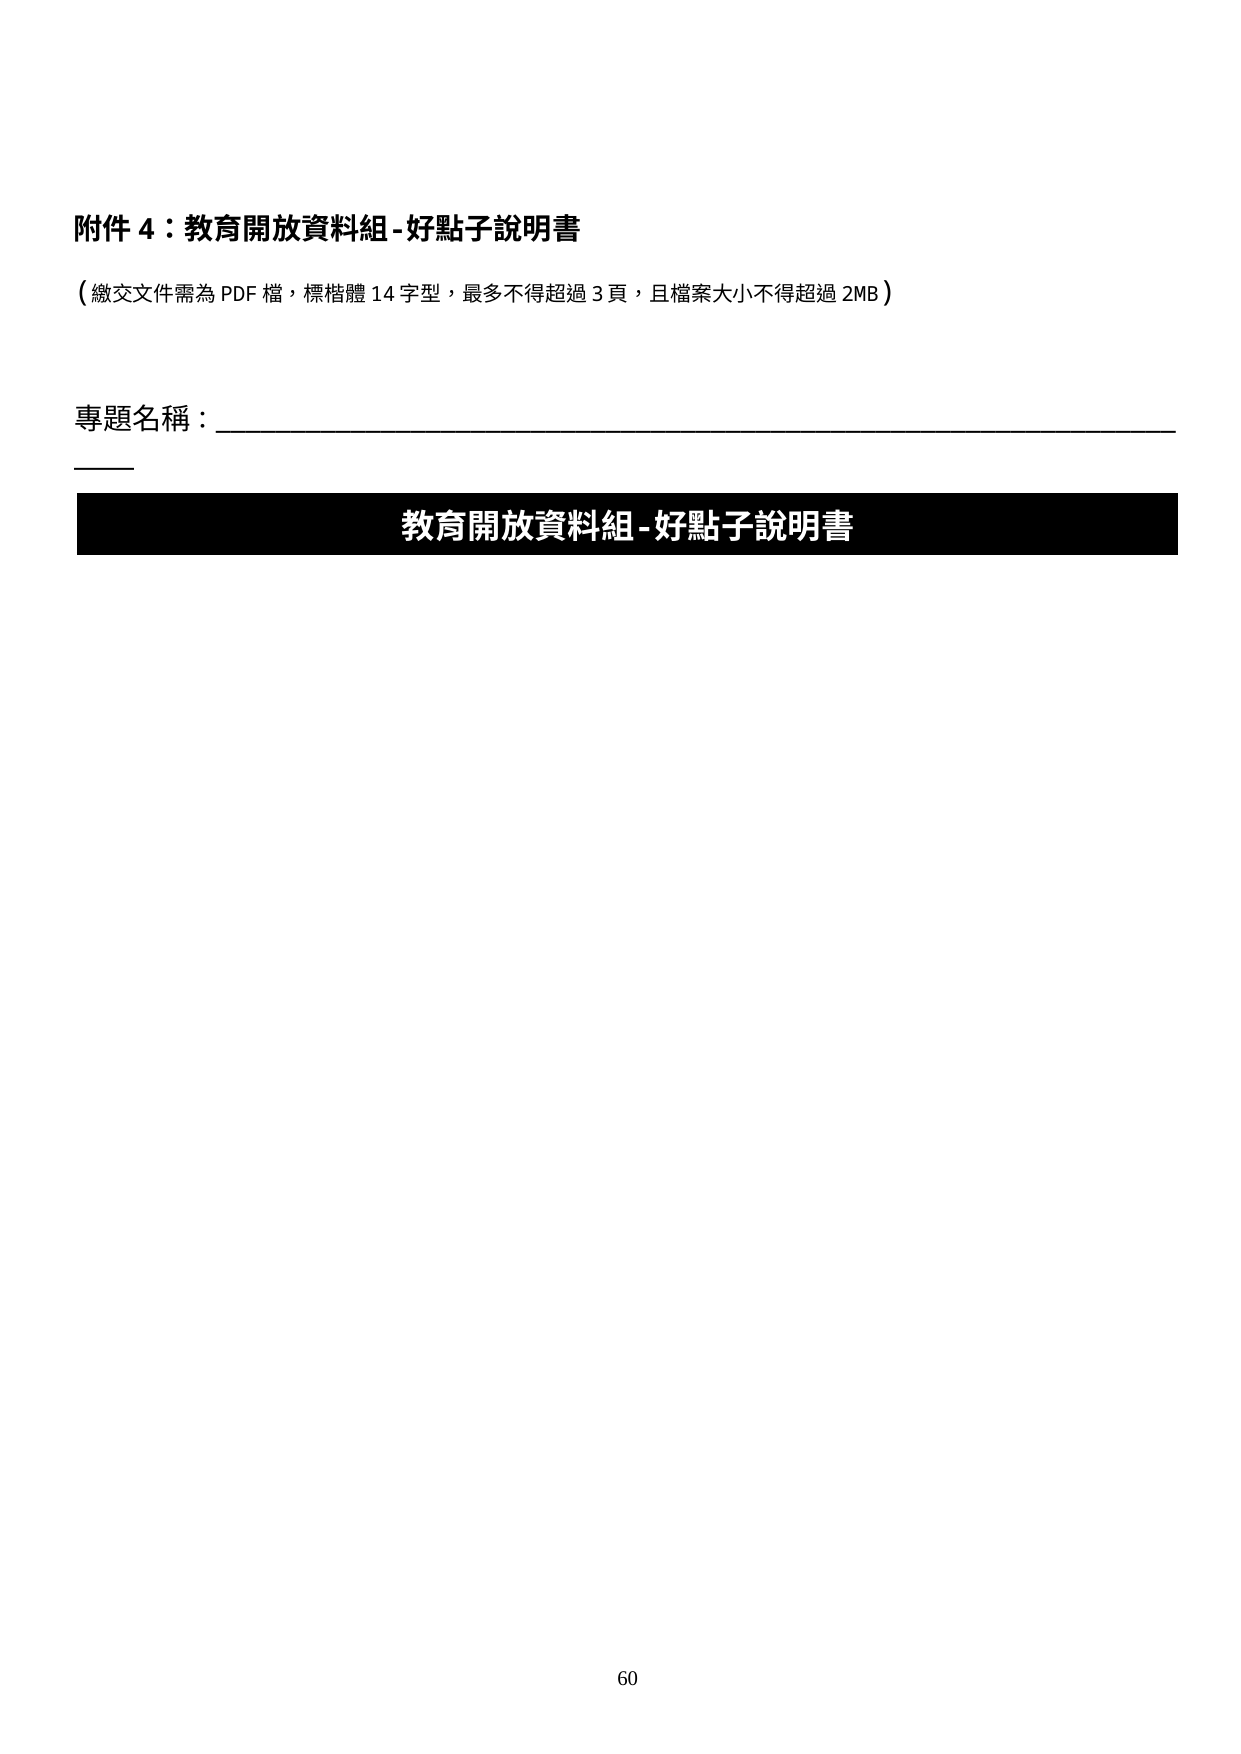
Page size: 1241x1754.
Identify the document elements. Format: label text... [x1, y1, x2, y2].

text 專題名稱：____________________________________________________________________ [74, 399, 1181, 474]
table_header 教育開放資料組-好點子說明書 [80, 496, 1175, 552]
text (繳交文件需為PDF檔，標楷體14字型，最多不得超過3頁，且檔案大小不得超過2MB) [73, 248, 1181, 311]
text 附件4：教育開放資料組-好點子說明書 [73, 206, 1181, 248]
